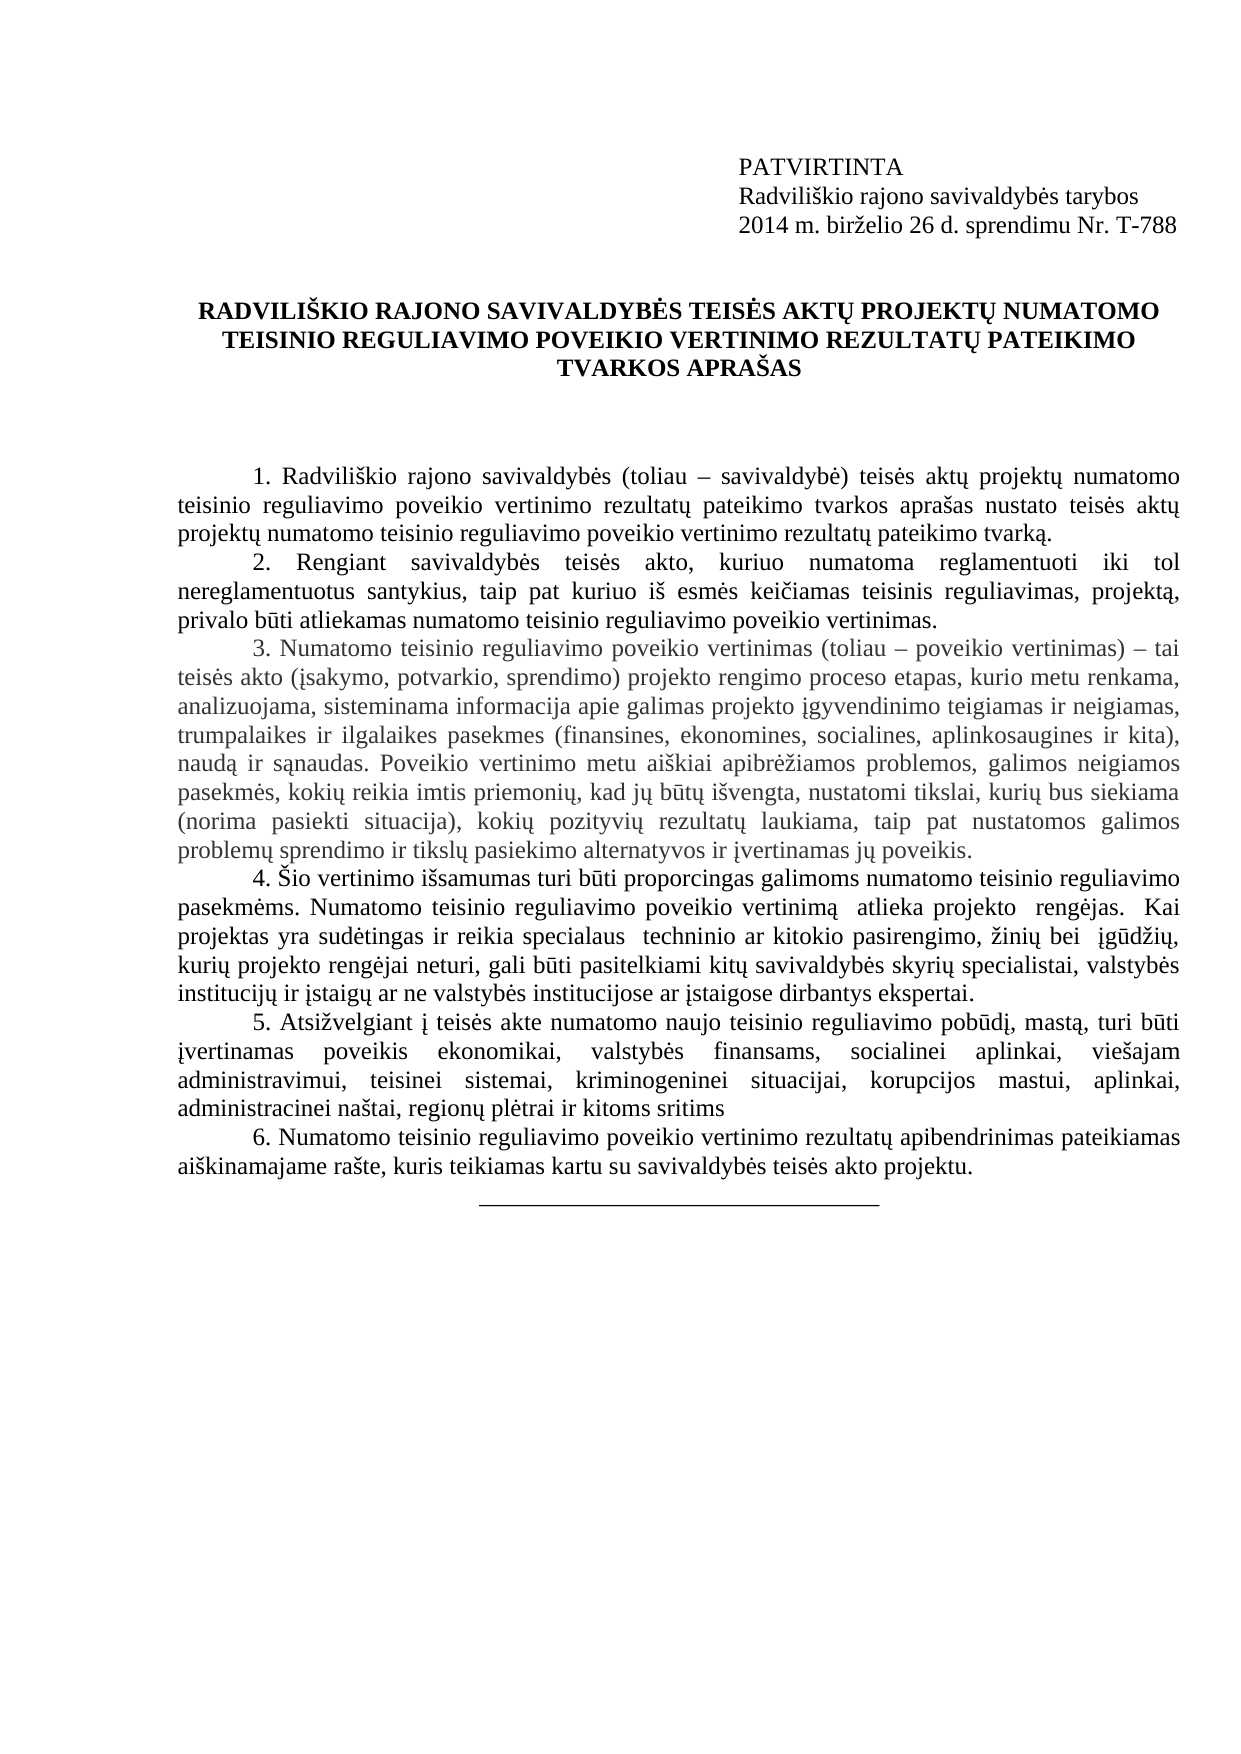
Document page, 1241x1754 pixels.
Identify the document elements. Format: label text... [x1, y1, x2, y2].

text 3. Numatomo teisinio reguliavimo poveikio vertinimas (toliau – poveikio vertinimas) – tai teisės akto (įsakymo, potvarkio, sprendimo) projekto rengimo proceso etapas, kurio metu renkama, analizuojama, sisteminama informacija apie galimas projekto įgyvendinimo teigiamas ir neigiamas, trumpalaikes ir ilgalaikes pasekmes (finansines, ekonomines, socialines, aplinkosaugines ir kita), naudą ir sąnaudas. Poveikio vertinimo metu aiškiai apibrėžiamos problemos, galimos neigiamos pasekmės, kokių reikia imtis priemonių, kad jų būtų išvengta, nustatomi tikslai, kurių bus siekiama (norima pasiekti situacija), kokių pozityvių rezultatų laukiama, taip pat nustatomos galimos problemų sprendimo ir tikslų pasiekimo alternatyvos ir įvertinamas jų poveikis. [177, 633, 1181, 863]
text RADVILIŠKIO RAJONO SAVIVALDYBĖS TEISĖS AKTŲ PROJEKTŲ NUMATOMO TEISINIO REGULIAVIMO POVEIKIO VERTINIMO REZULTATŲ PATEIKIMO TVARKOS APRAŠAS [177, 296, 1181, 382]
text ________________________________ [177, 1180, 1181, 1208]
text PATVIRTINTA [177, 152, 1181, 181]
text 1. Radviliškio rajono savivaldybės (toliau – savivaldybė) teisės aktų projektų numatomo teisinio reguliavimo poveikio vertinimo rezultatų pateikimo tvarkos aprašas nustato teisės aktų projektų numatomo teisinio reguliavimo poveikio vertinimo rezultatų pateikimo tvarką. [177, 461, 1181, 547]
text 4. Šio vertinimo išsamumas turi būti proporcingas galimoms numatomo teisinio reguliavimo pasekmėms. Numatomo teisinio reguliavimo poveikio vertinimą atlieka projekto rengėjas. Kai projektas yra sudėtingas ir reikia specialaus techninio ar kitokio pasirengimo, žinių bei įgūdžių, kurių projekto rengėjai neturi, gali būti pasitelkiami kitų savivaldybės skyrių specialistai, valstybės institucijų ir įstaigų ar ne valstybės institucijose ar įstaigose dirbantys ekspertai. [177, 863, 1181, 1007]
text 2. Rengiant savivaldybės teisės akto, kuriuo numatoma reglamentuoti iki tol nereglamentuotus santykius, taip pat kuriuo iš esmės keičiamas teisinis reguliavimas, projektą, privalo būti atliekamas numatomo teisinio reguliavimo poveikio vertinimas. [177, 547, 1181, 633]
text 2014 m. birželio 26 d. sprendimu Nr. T-788 [177, 210, 1181, 238]
text 5. Atsižvelgiant į teisės akte numatomo naujo teisinio reguliavimo pobūdį, mastą, turi būti įvertinamas poveikis ekonomikai, valstybės finansams, socialinei aplinkai, viešajam administravimui, teisinei sistemai, kriminogeninei situacijai, korupcijos mastui, aplinkai, administracinei naštai, regionų plėtrai ir kitoms sritims [177, 1007, 1181, 1122]
text Radviliškio rajono savivaldybės tarybos [177, 181, 1181, 210]
text 6. Numatomo teisinio reguliavimo poveikio vertinimo rezultatų apibendrinimas pateikiamas aiškinamajame rašte, kuris teikiamas kartu su savivaldybės teisės akto projektu. [177, 1122, 1181, 1180]
